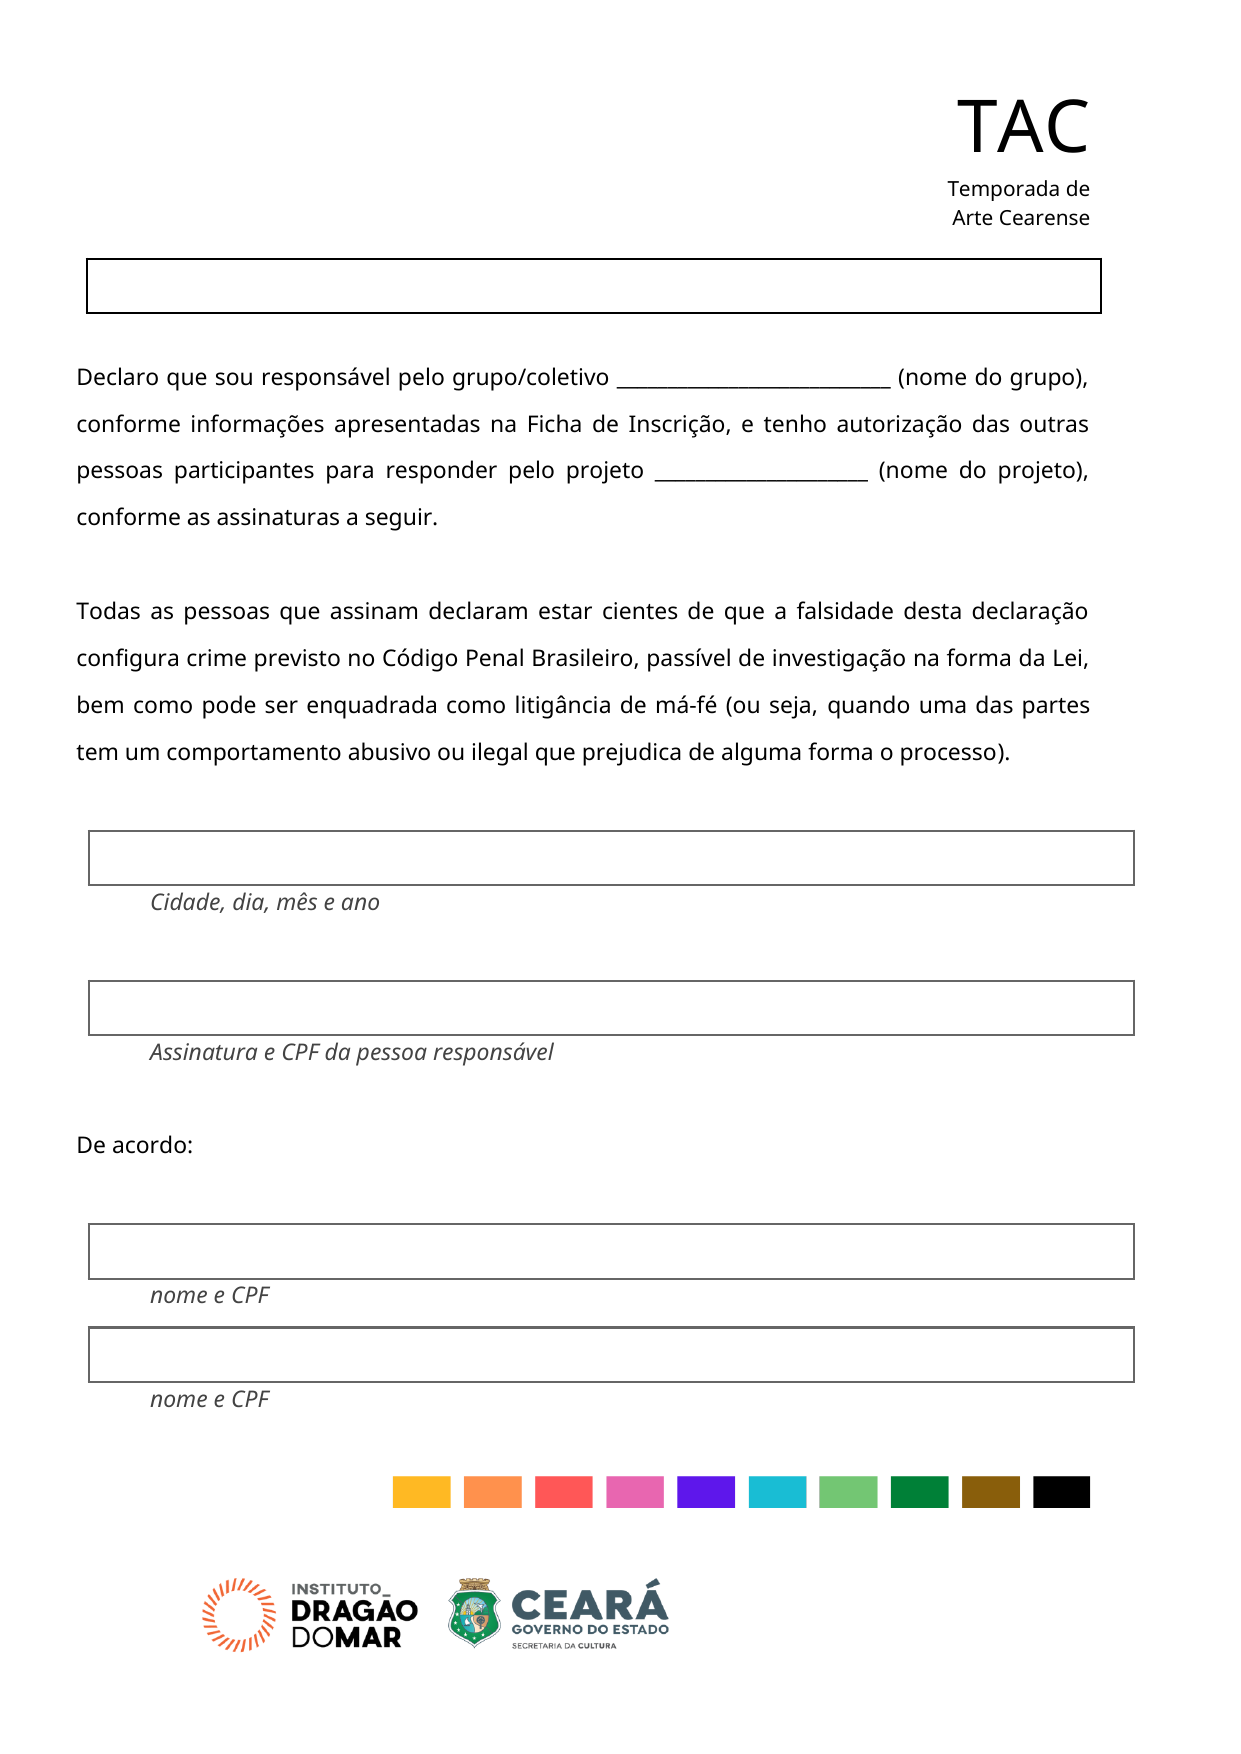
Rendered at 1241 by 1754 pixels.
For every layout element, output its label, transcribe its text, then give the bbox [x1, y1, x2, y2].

text De acordo: [76, 1129, 1090, 1161]
table_header [90, 1329, 1133, 1381]
text Assinatura e CPF da pessoa responsável [150, 1036, 1090, 1067]
table_header [88, 260, 1100, 312]
table_header [90, 982, 1133, 1034]
text Declaro que sou responsável pelo grupo/coletivo ___________________________ (nome do grupo), conforme informações apresentadas na Ficha de Inscrição, e tenho autorização das outras pessoas participantes para responder pelo projeto _____________________ (nome do projeto), conforme as assinaturas a seguir. [76, 361, 1090, 533]
text Cidade, dia, mês e ano [150, 886, 1090, 917]
text nome e CPF [150, 1383, 1090, 1414]
text Todas as pessoas que assinam declaram estar cientes de que a falsidade desta declaração configura crime previsto no Código Penal Brasileiro, passível de investigação na forma da Lei, bem como pode ser enquadrada como litigância de má-fé (ou seja, quando uma das partes tem um comportamento abusivo ou ilegal que prejudica de alguma forma o processo). [76, 595, 1090, 767]
table_header [90, 832, 1133, 884]
text nome e CPF [150, 1280, 1090, 1311]
table_header [90, 1225, 1133, 1277]
picture [150, 1476, 1091, 1679]
